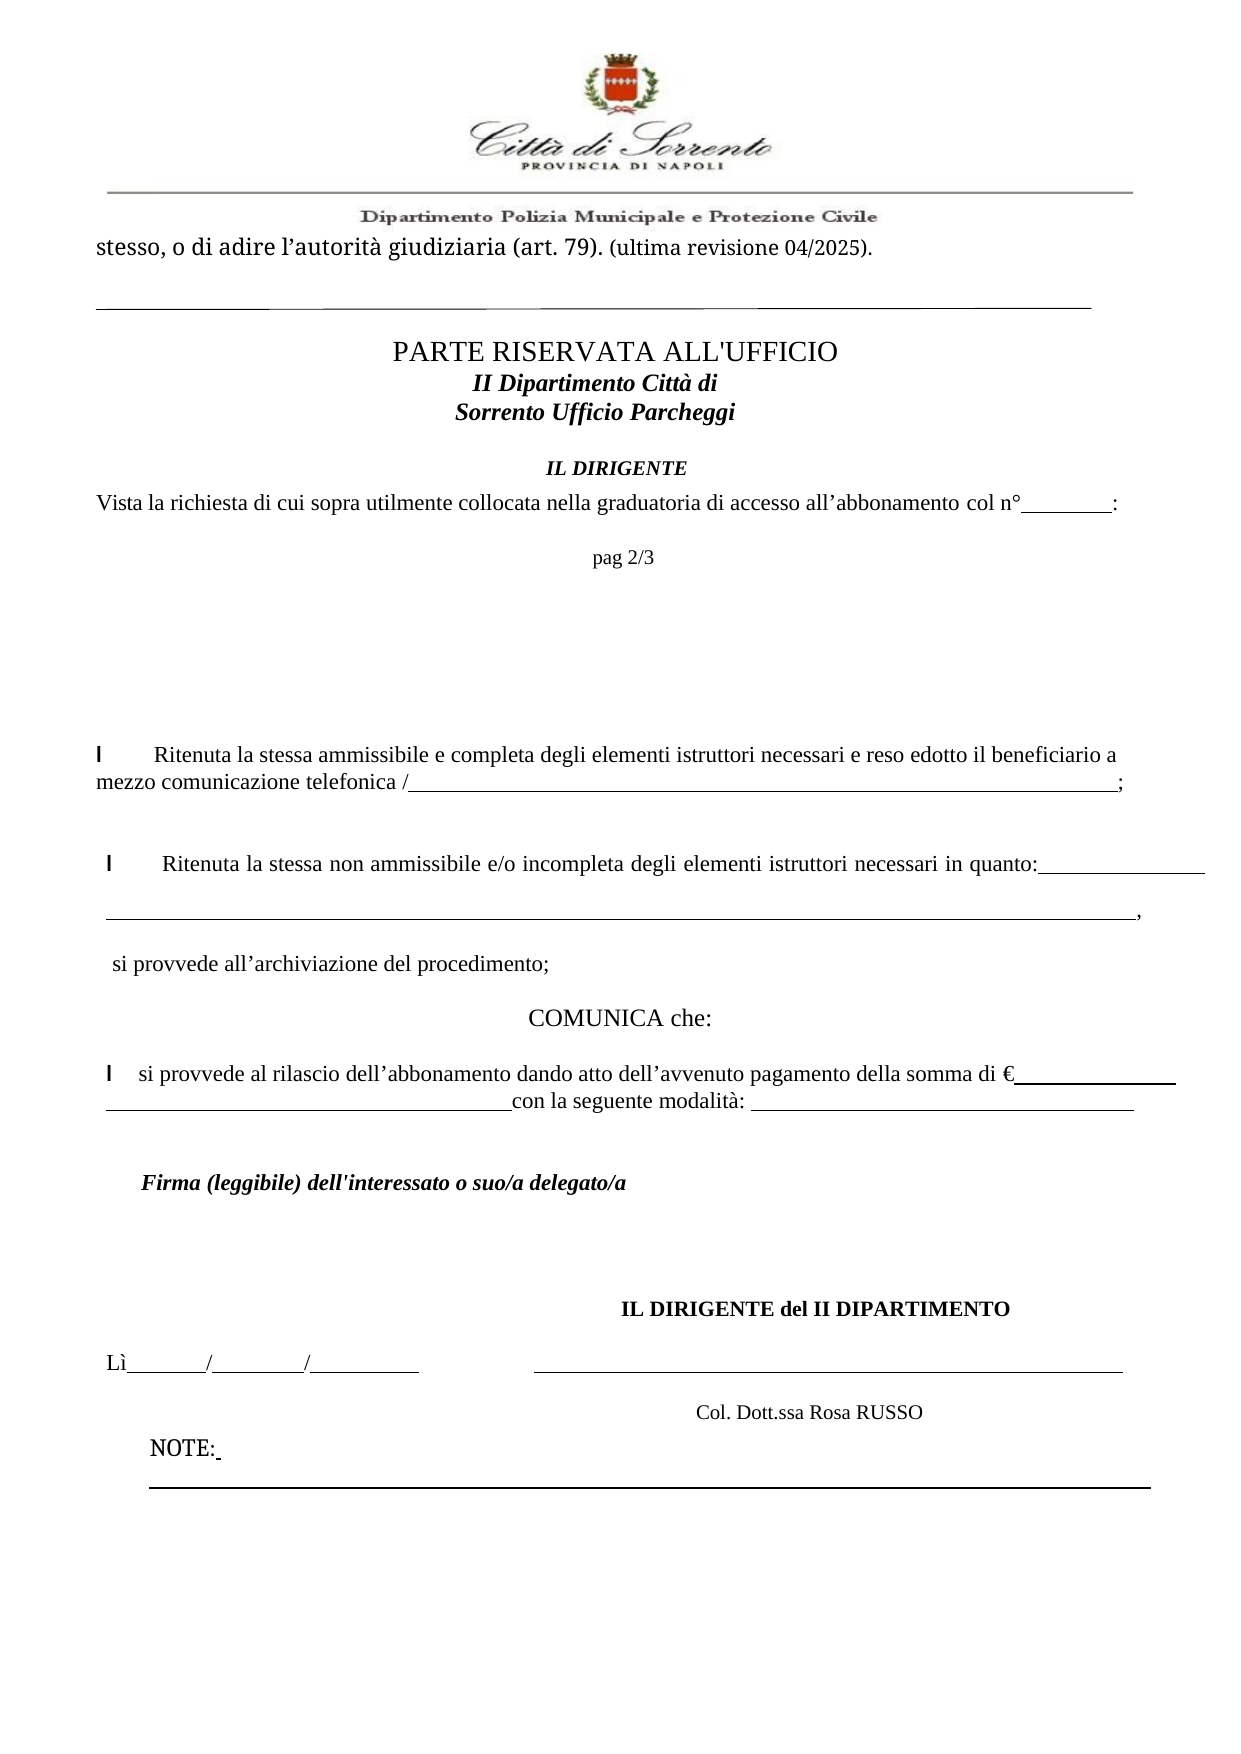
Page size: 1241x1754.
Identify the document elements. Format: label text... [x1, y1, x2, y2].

list Ritenuta la stessa non ammissibile e/o incompleta degli elementi istruttori necessari in quanto: [106, 849, 1151, 877]
text si provvede all’archiviazione del procedimento; [112, 951, 1151, 977]
list Ritenuta la stessa ammissibile e completa degli elementi istruttori necessari e reso edotto il beneficiario a mezzo comunicazione telefonica / ; [96, 740, 1133, 794]
text con la seguente modalità: [106, 1087, 1151, 1113]
text , [106, 899, 1151, 922]
text Vista la richiesta di cui sopra utilmente collocata nella graduatoria di accesso all’abbonamento col n° : [96, 489, 1151, 515]
text stesso, o di adire l’autorità giudiziaria (art. 79). (ultima revisione 04/2025). [96, 231, 1183, 262]
text PARTE RISERVATA ALL'UFFICIO [96, 334, 1135, 368]
subtitle NOTE: [149, 1434, 1151, 1487]
subtitle COMUNICA che: [96, 1003, 1144, 1032]
subtitle II Dipartimento Città di Sorrento Ufficio Parcheggi [425, 368, 767, 426]
text Firma (leggibile) dell'interessato o suo/a delegato/a [141, 1169, 1151, 1195]
text IL DIRIGENTE del II DIPARTIMENTO [582, 1296, 1151, 1321]
list si provvede al rilascio dell’abbonamento dando atto dell’avvenuto pagamento della somma di € [106, 1061, 1151, 1087]
text Lì / / [106, 1349, 1151, 1375]
text IL DIRIGENTE [471, 455, 1151, 479]
text pag 2/3 [96, 544, 1151, 569]
text Col. Dott.ssa Rosa RUSSO [96, 1400, 1151, 1424]
